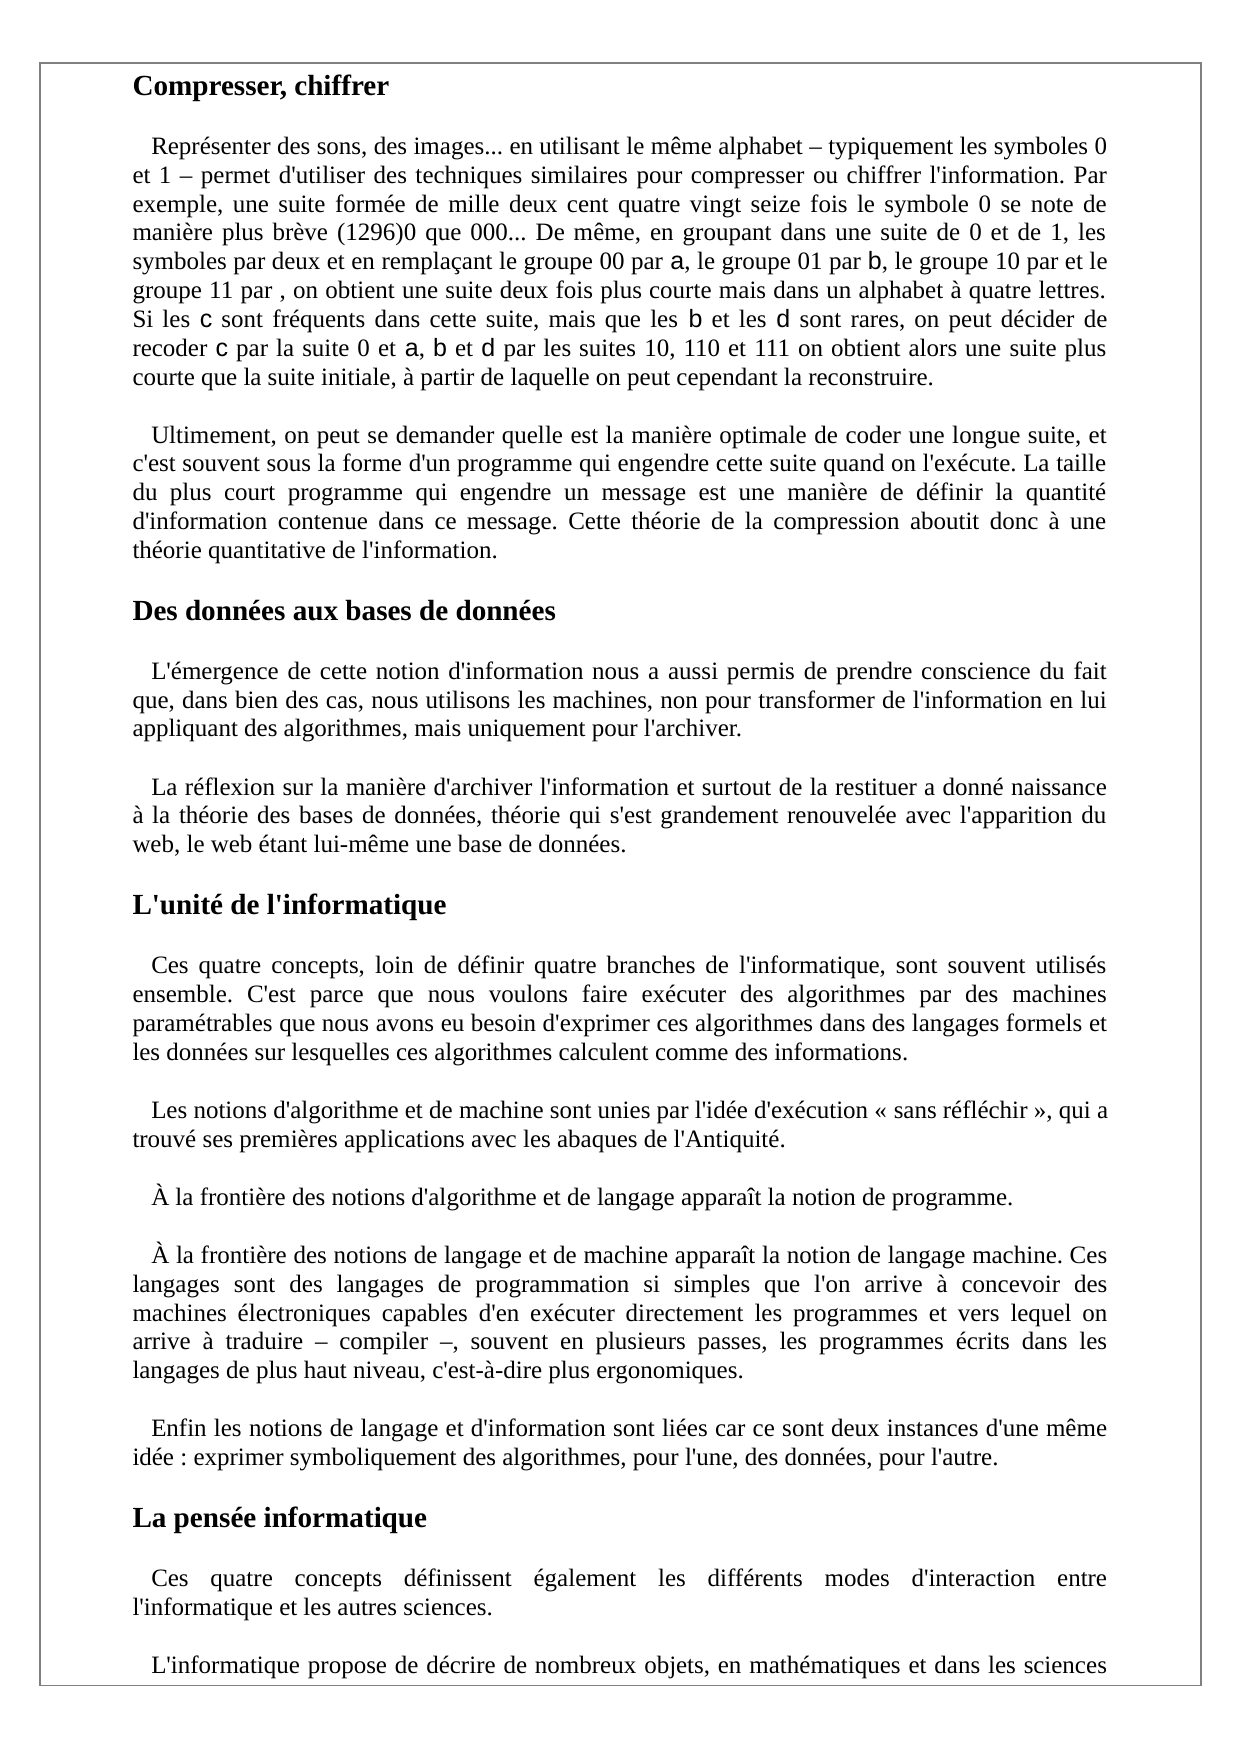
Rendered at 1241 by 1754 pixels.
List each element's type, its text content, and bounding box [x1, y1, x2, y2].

table_header [37, 59, 1203, 1688]
table_header [41, 64, 1200, 1685]
table_header Compresser, chiffrer Représenter des sons, des images... en utilisant le même alphabet – typiquement les symboles 0 et 1 – permet d'utiliser des techniques similaires pour compresser ou chiffrer l'information. Par exemple, une suite formée de mille deux cent quatre vingt seize fois le symbole 0 se note de manière plus brève (1296)0 que 000... De même, en groupant dans une suite de 0 et de 1, les symboles par deux et en remplaçant le groupe 00 par a, le groupe 01 par b, le groupe 10 par et le groupe 11 par , on obtient une suite deux fois plus courte mais dans un alphabet à quatre lettres. Si les c sont fréquents dans cette suite, mais que les b et les d sont rares, on peut décider de recoder c par la suite 0 et a, b et d par les suites 10, 110 et 111 on obtient alors une suite plus courte que la suite initiale, à partir de laquelle on peut cependant la reconstruire. Ultimement, on peut se demander quelle est la manière optimale de coder une longue suite, et c'est souvent sous la forme d'un programme qui engendre cette suite quand on l'exécute. La taille du plus court programme qui engendre un message est une manière de définir la quantité d'information contenue dans ce message. Cette théorie de la compression aboutit donc à une théorie quantitative de l'information. Des données aux bases de données L'émergence de cette notion d'information nous a aussi permis de prendre conscience du fait que, dans bien des cas, nous utilisons les machines, non pour transformer de l'information en lui appliquant des algorithmes, mais uniquement pour l'archiver. La réflexion sur la manière d'archiver l'information et surtout de la restituer a donné naissance à la théorie des bases de données, théorie qui s'est grandement renouvelée avec l'apparition du web, le web étant lui-même une base de données. L'unité de l'informatique Ces quatre concepts, loin de définir quatre branches de l'informatique, sont souvent utilisés ensemble. C'est parce que nous voulons faire exécuter des algorithmes par des machines paramétrables que nous avons eu besoin d'exprimer ces algorithmes dans des langages formels et les données sur lesquelles ces algorithmes calculent comme des informations. Les notions d'algorithme et de machine sont unies par l'idée d'exécution « sans réfléchir », qui a trouvé ses premières applications avec les abaques de l'Antiquité. À la frontière des notions d'algorithme et de langage apparaît la notion de programme. À la frontière des notions de langage et de machine apparaît la notion de langage machine. Ces langages sont des langages de programmation si simples que l'on arrive à concevoir des machines électroniques capables d'en exécuter directement les programmes et vers lequel on arrive à traduire – compiler –, souvent en plusieurs passes, les programmes écrits dans les langages de plus haut niveau, c'est-à-dire plus ergonomiques. Enfin les notions de langage et d'information sont liées car ce sont deux instances d'une même idée : exprimer symboliquement des algorithmes, pour l'une, des données, pour l'autre. La pensée informatique Ces quatre concepts définissent également les différents modes d'interaction entre l'informatique et les autres sciences. L'informatique propose de décrire de nombreux objets, en mathématiques et dans les sciences [129, 65, 1111, 1682]
